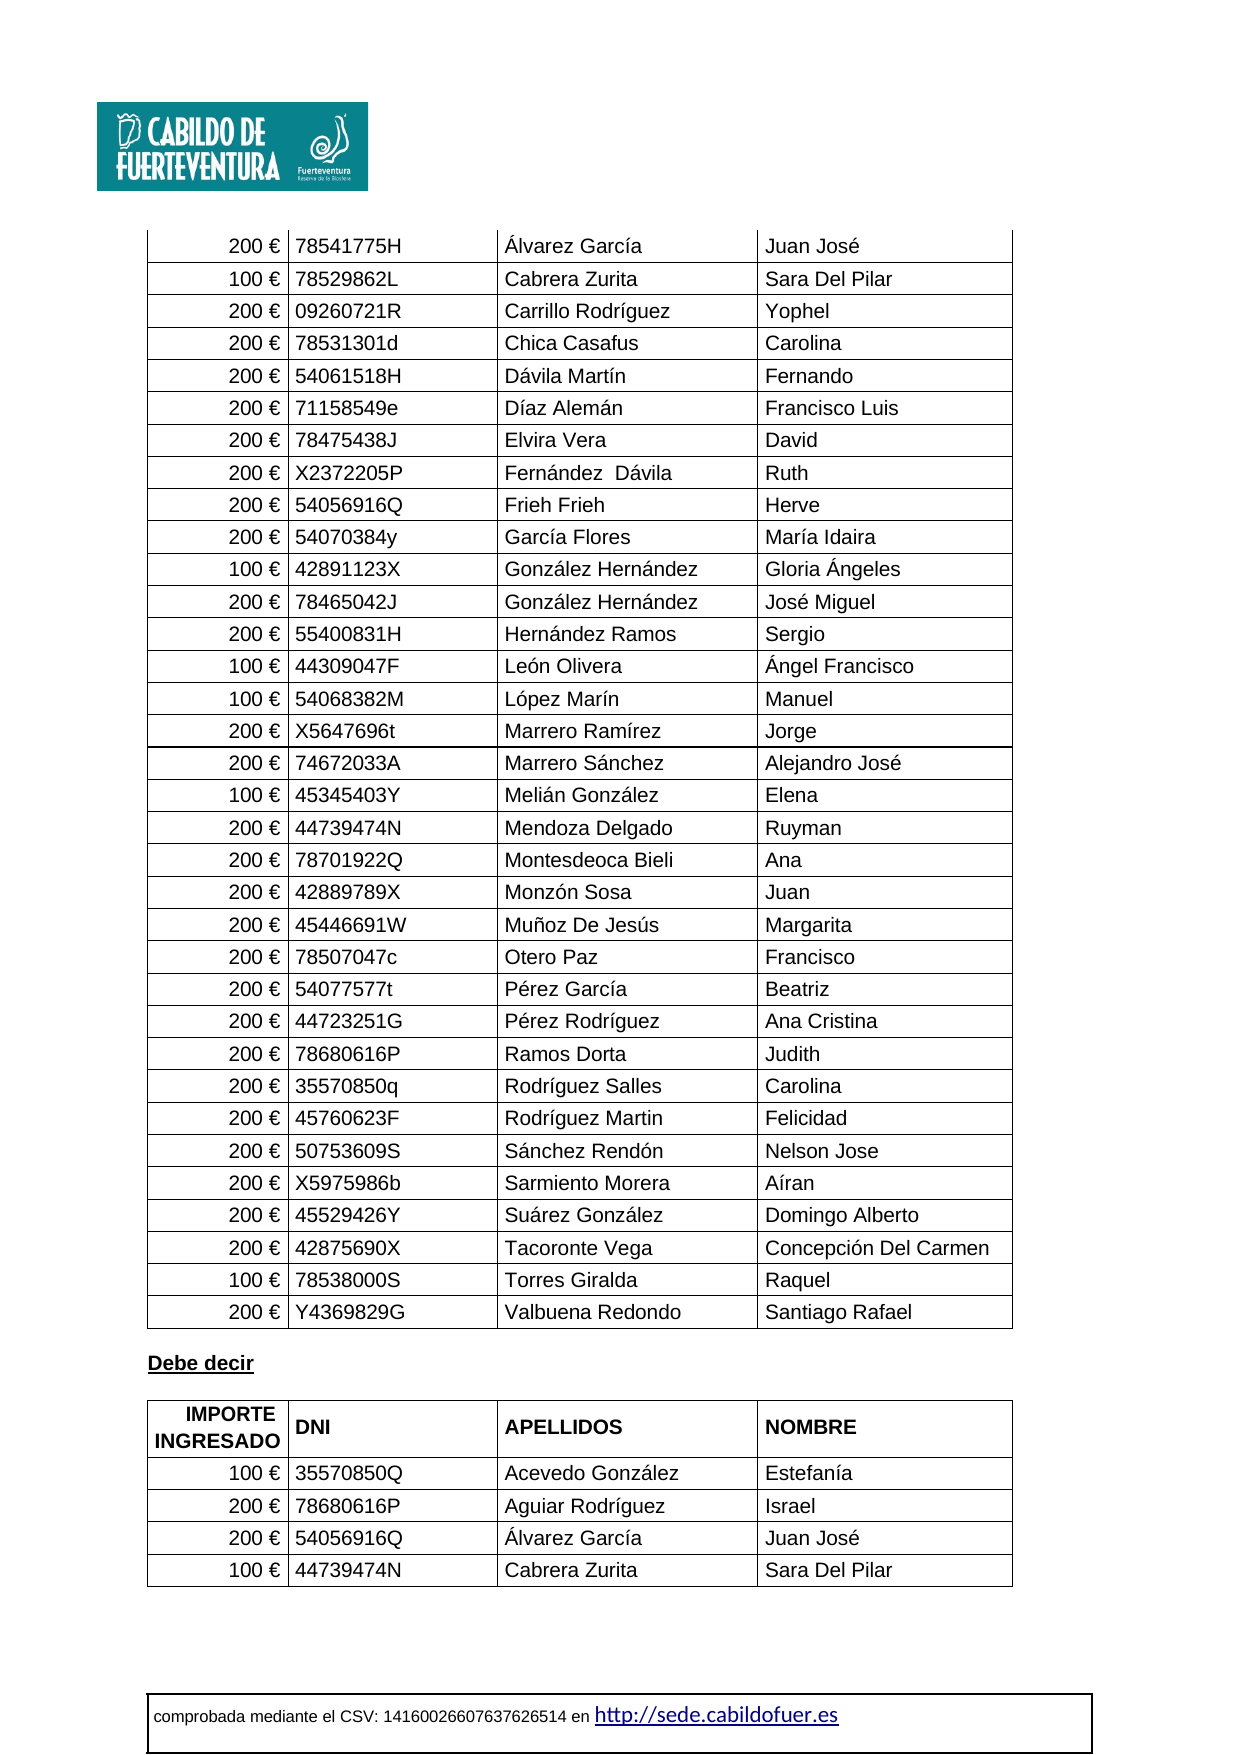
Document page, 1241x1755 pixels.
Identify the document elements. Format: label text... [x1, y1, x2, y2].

table_cell Mendoza Delgado [498, 812, 757, 843]
table_cell Otero Paz [498, 941, 757, 972]
table_cell Sara Del Pilar [758, 1555, 1012, 1586]
table_cell Rodríguez Martin [498, 1103, 757, 1134]
table_cell 78680616P [289, 1038, 497, 1069]
table_cell Aguiar Rodríguez [498, 1490, 757, 1521]
table_cell Ramos Dorta [498, 1038, 757, 1069]
table_cell Pérez Rodríguez [498, 1006, 757, 1037]
table_cell León Olivera [498, 651, 757, 682]
table_cell 100 € [148, 651, 288, 682]
table_cell Tacoronte Vega [498, 1232, 757, 1263]
table_cell Felicidad [758, 1103, 1012, 1134]
table_cell Fernández Dávila [498, 457, 757, 488]
table_cell 50753609S [289, 1135, 497, 1166]
table_cell 200 € [148, 392, 288, 423]
table_header APELLIDOS [498, 1401, 757, 1457]
table_cell X2372205P [289, 457, 497, 488]
table_header IMPORTE INGRESADO [148, 1401, 288, 1457]
table_cell Elvira Vera [498, 425, 757, 456]
table_cell 200 € [148, 877, 288, 908]
table_cell Nelson Jose [758, 1135, 1012, 1166]
table_header 200 € [148, 230, 288, 262]
table_cell Sánchez Rendón [498, 1135, 757, 1166]
table_cell Carrillo Rodríguez [498, 295, 757, 327]
table_cell Acevedo González [498, 1458, 757, 1489]
table_cell Francisco [758, 941, 1012, 972]
table_cell Fernando [758, 360, 1012, 391]
table_cell 200 € [148, 748, 288, 779]
table_cell González Hernández [498, 554, 757, 585]
table_cell 54056916Q [289, 1522, 497, 1553]
table_cell 100 € [148, 1458, 288, 1489]
table_cell Dávila Martín [498, 360, 757, 391]
table_cell 44309047F [289, 651, 497, 682]
table_cell López Marín [498, 683, 757, 714]
table_cell Valbuena Redondo [498, 1296, 757, 1328]
table_cell Marrero Ramírez [498, 715, 757, 746]
table_cell Aíran [758, 1167, 1012, 1198]
table_cell 200 € [148, 295, 288, 327]
table_cell 200 € [148, 909, 288, 940]
table_cell Ruyman [758, 812, 1012, 843]
text Debe decir [147, 1351, 1107, 1375]
table_cell Elena [758, 780, 1012, 811]
table_cell 54070384y [289, 521, 497, 553]
table_cell 200 € [148, 489, 288, 520]
table_cell Díaz Alemán [498, 392, 757, 423]
table_cell Carolina [758, 328, 1012, 359]
table_cell 55400831H [289, 618, 497, 649]
table_cell Ruth [758, 457, 1012, 488]
table_cell 100 € [148, 263, 288, 294]
table_cell 100 € [148, 1264, 288, 1295]
table_cell 100 € [148, 683, 288, 714]
table_header Álvarez García [498, 230, 757, 262]
table_cell 200 € [148, 328, 288, 359]
table_cell 44739474N [289, 1555, 497, 1586]
table_cell Torres Giralda [498, 1264, 757, 1295]
table_cell 35570850q [289, 1070, 497, 1102]
table_cell Judith [758, 1038, 1012, 1069]
table_cell 45446691W [289, 909, 497, 940]
table_cell 45529426Y [289, 1200, 497, 1231]
table_cell Melián González [498, 780, 757, 811]
table_cell 54068382M [289, 683, 497, 714]
table_cell 54077577t [289, 974, 497, 1005]
table_header NOMBRE [758, 1401, 1012, 1457]
table_cell Monzón Sosa [498, 877, 757, 908]
table_cell Santiago Rafael [758, 1296, 1012, 1328]
table_header 78541775H [289, 230, 497, 262]
table_cell 100 € [148, 780, 288, 811]
table_cell David [758, 425, 1012, 456]
table_cell Domingo Alberto [758, 1200, 1012, 1231]
table_cell Francisco Luis [758, 392, 1012, 423]
table_cell Marrero Sánchez [498, 748, 757, 779]
table_cell 200 € [148, 844, 288, 876]
table_cell José Miguel [758, 586, 1012, 617]
table_cell 78529862L [289, 263, 497, 294]
table_cell 200 € [148, 1135, 288, 1166]
table_cell 200 € [148, 1006, 288, 1037]
table_cell 200 € [148, 1200, 288, 1231]
table_cell X5975986b [289, 1167, 497, 1198]
table_cell Muñoz De Jesús [498, 909, 757, 940]
table_cell Pérez García [498, 974, 757, 1005]
table_cell García Flores [498, 521, 757, 553]
table_cell 100 € [148, 1555, 288, 1586]
table_cell 200 € [148, 618, 288, 649]
table_cell 200 € [148, 1103, 288, 1134]
table_cell 200 € [148, 1167, 288, 1198]
table_cell 78538000S [289, 1264, 497, 1295]
table_cell 71158549e [289, 392, 497, 423]
table_cell 200 € [148, 1232, 288, 1263]
table_cell 200 € [148, 457, 288, 488]
table_cell 200 € [148, 360, 288, 391]
table_cell 44723251G [289, 1006, 497, 1037]
table_cell 45345403Y [289, 780, 497, 811]
table_cell 42891123X [289, 554, 497, 585]
table_cell Manuel [758, 683, 1012, 714]
table_cell 200 € [148, 715, 288, 746]
table_cell 74672033A [289, 748, 497, 779]
table_cell Sara Del Pilar [758, 263, 1012, 294]
table_cell Margarita [758, 909, 1012, 940]
table_cell 78475438J [289, 425, 497, 456]
table_cell Raquel [758, 1264, 1012, 1295]
table_cell Sergio [758, 618, 1012, 649]
table_cell Chica Casafus [498, 328, 757, 359]
table_cell 78680616P [289, 1490, 497, 1521]
table_cell González Hernández [498, 586, 757, 617]
table_cell 42889789X [289, 877, 497, 908]
table_cell 200 € [148, 521, 288, 553]
table_cell Juan José [758, 1522, 1012, 1553]
table_cell 100 € [148, 554, 288, 585]
table_cell Estefanía [758, 1458, 1012, 1489]
table_cell Montesdeoca Bieli [498, 844, 757, 876]
table_cell Cabrera Zurita [498, 1555, 757, 1586]
table_cell 45760623F [289, 1103, 497, 1134]
table_cell 78465042J [289, 586, 497, 617]
table_header Juan José [758, 230, 1012, 262]
table_cell 200 € [148, 1490, 288, 1521]
table_cell 78507047c [289, 941, 497, 972]
table_cell 54056916Q [289, 489, 497, 520]
table_cell Herve [758, 489, 1012, 520]
table_cell Ángel Francisco [758, 651, 1012, 682]
table_cell 200 € [148, 1070, 288, 1102]
table_cell Rodríguez Salles [498, 1070, 757, 1102]
table_cell Frieh Frieh [498, 489, 757, 520]
table_cell Cabrera Zurita [498, 263, 757, 294]
table_cell 78701922Q [289, 844, 497, 876]
table_header DNI [289, 1401, 497, 1457]
table_cell María Idaira [758, 521, 1012, 553]
table_cell Israel [758, 1490, 1012, 1521]
table_cell X5647696t [289, 715, 497, 746]
table_cell 35570850Q [289, 1458, 497, 1489]
table_cell Ana Cristina [758, 1006, 1012, 1037]
table_cell Yophel [758, 295, 1012, 327]
table_cell Hernández Ramos [498, 618, 757, 649]
table_cell Gloria Ángeles [758, 554, 1012, 585]
table_cell Suárez González [498, 1200, 757, 1231]
table_cell Juan [758, 877, 1012, 908]
table_cell Beatriz [758, 974, 1012, 1005]
table_cell Y4369829G [289, 1296, 497, 1328]
table_cell 200 € [148, 1038, 288, 1069]
table_cell Álvarez García [498, 1522, 757, 1553]
table_cell Jorge [758, 715, 1012, 746]
table_cell 78531301d [289, 328, 497, 359]
table_cell Ana [758, 844, 1012, 876]
table_cell Alejandro José [758, 748, 1012, 779]
table_cell 200 € [148, 941, 288, 972]
table_cell 200 € [148, 586, 288, 617]
table_cell 09260721R [289, 295, 497, 327]
table_cell 200 € [148, 425, 288, 456]
table_cell Carolina [758, 1070, 1012, 1102]
table_cell 200 € [148, 1522, 288, 1553]
table_cell Sarmiento Morera [498, 1167, 757, 1198]
table_cell Concepción Del Carmen [758, 1232, 1012, 1263]
table_cell 54061518H [289, 360, 497, 391]
table_cell 42875690X [289, 1232, 497, 1263]
table_cell 200 € [148, 1296, 288, 1328]
table_cell 44739474N [289, 812, 497, 843]
table_cell 200 € [148, 974, 288, 1005]
table_cell 200 € [148, 812, 288, 843]
